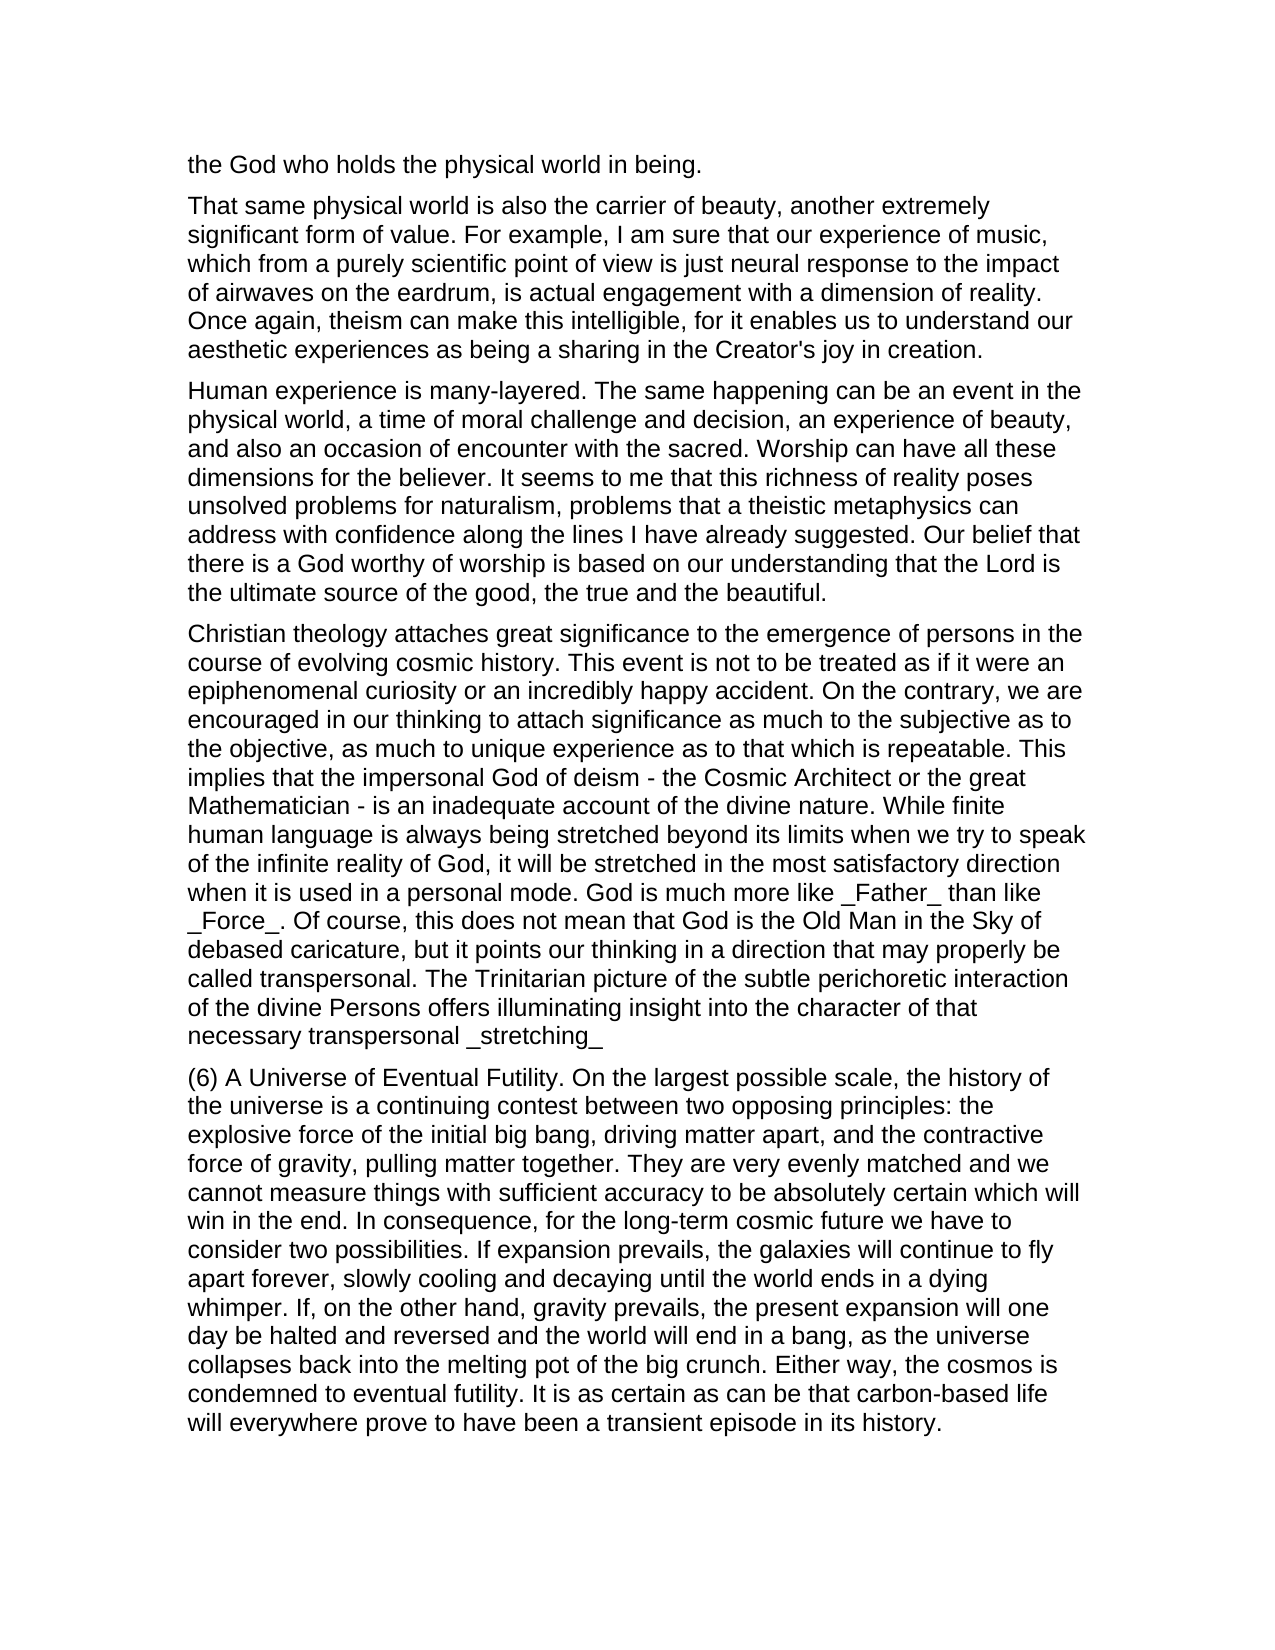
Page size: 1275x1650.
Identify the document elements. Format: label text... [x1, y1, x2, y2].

text That same physical world is also the carrier of beauty, another extremely significant form of value. For example, I am sure that our experience of music, which from a purely scientific point of view is just neural response to the impact of airwaves on the eardrum, is actual engagement with a dimension of reality. Once again, theism can make this intelligible, for it enables us to understand our aesthetic experiences as being a sharing in the Creator's joy in creation. [187, 191, 1087, 364]
text the God who holds the physical world in being. [187, 150, 1087, 179]
text Human experience is many-layered. The same happening can be an event in the physical world, a time of moral challenge and decision, an experience of beauty, and also an occasion of encounter with the sacred. Worship can have all these dimensions for the believer. It seems to me that this richness of reality poses unsolved problems for naturalism, problems that a theistic metaphysics can address with confidence along the lines I have already suggested. Our belief that there is a God worthy of worship is based on our understanding that the Lord is the ultimate source of the good, the true and the beautiful. [187, 376, 1087, 606]
text Christian theology attaches great significance to the emergence of persons in the course of evolving cosmic history. This event is not to be treated as if it were an epiphenomenal curiosity or an incredibly happy accident. On the contrary, we are encouraged in our thinking to attach significance as much to the subjective as to the objective, as much to unique experience as to that which is repeatable. This implies that the impersonal God of deism - the Cosmic Architect or the great Mathematician - is an inadequate account of the divine nature. While finite human language is always being stretched beyond its limits when we try to speak of the infinite reality of God, it will be stretched in the most satisfactory direction when it is used in a personal mode. God is much more like _Father_ than like _Force_. Of course, this does not mean that God is the Old Man in the Sky of debased caricature, but it points our thinking in a direction that may properly be called transpersonal. The Trinitarian picture of the subtle perichoretic interaction of the divine Persons offers illuminating insight into the character of that necessary transpersonal _stretching_ [187, 619, 1087, 1050]
text (6) A Universe of Eventual Futility. On the largest possible scale, the history of the universe is a continuing contest between two opposing principles: the explosive force of the initial big bang, driving matter apart, and the contractive force of gravity, pulling matter together. They are very evenly matched and we cannot measure things with sufficient accuracy to be absolutely certain which will win in the end. In consequence, for the long-term cosmic future we have to consider two possibilities. If expansion prevails, the galaxies will continue to fly apart forever, slowly cooling and decaying until the world ends in a dying whimper. If, on the other hand, gravity prevails, the present expansion will one day be halted and reversed and the world will end in a bang, as the universe collapses back into the melting pot of the big crunch. Either way, the cosmos is condemned to eventual futility. It is as certain as can be that carbon-based life will everywhere prove to have been a transient episode in its history. [187, 1062, 1087, 1436]
